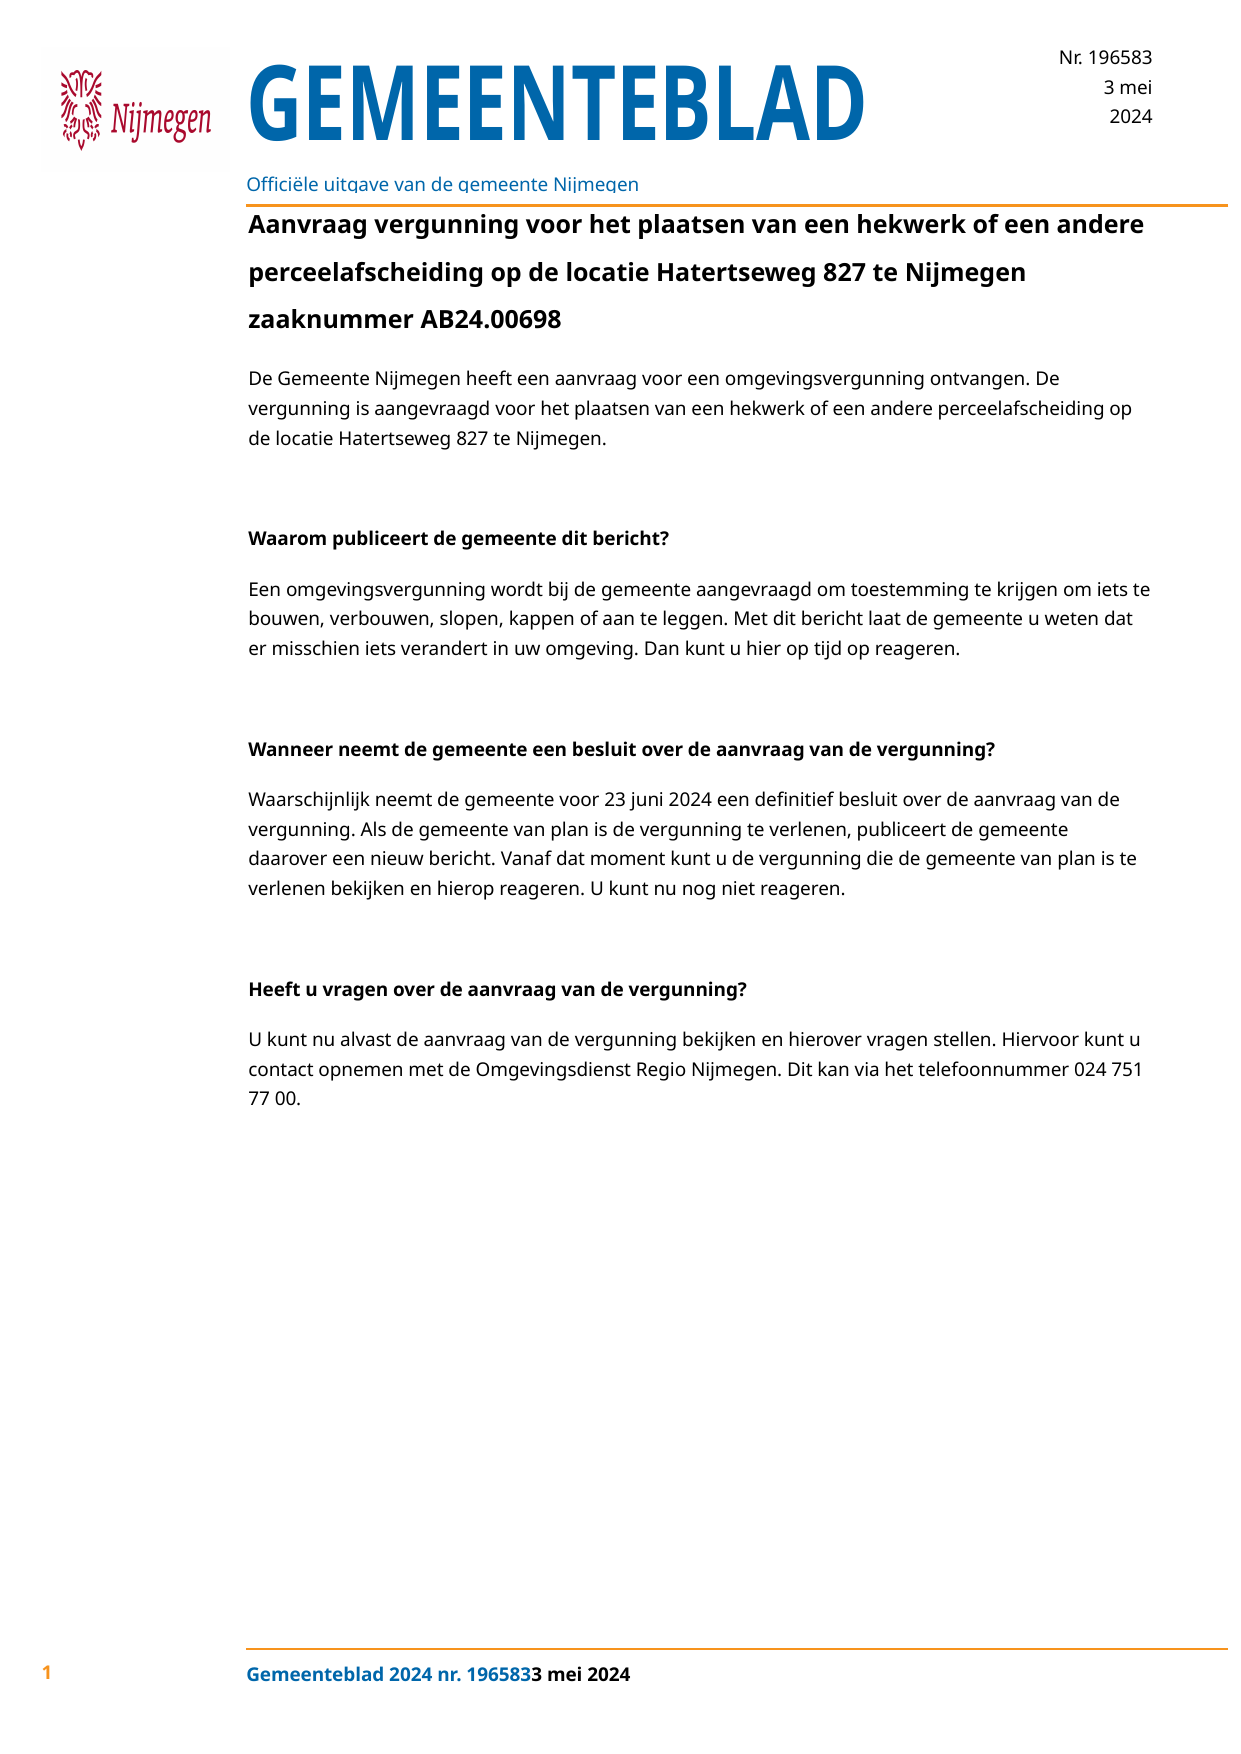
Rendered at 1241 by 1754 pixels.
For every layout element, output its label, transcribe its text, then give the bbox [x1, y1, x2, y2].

text Heeft u vragen over de aanvraag van de vergunning? [248, 976, 1152, 1002]
text Wanneer neemt de gemeente een besluit over de aanvraag van de vergunning? [248, 736, 1152, 762]
text De Gemeente Nijmegen heeft een aanvraag voor een omgevingsvergunning ontvangen. De vergunning is aangevraagd voor het plaatsen van een hekwerk of een andere perceelafscheiding op de locatie Hatertseweg 827 te Nijmegen. [248, 366, 1152, 450]
picture [41, 47, 231, 172]
text Waarschijnlijk neemt de gemeente voor 23 juni 2024 een definitief besluit over de aanvraag van de vergunning. Als de gemeente van plan is de vergunning te verlenen, publiceert de gemeente daarover een nieuw bericht. Vanaf dat moment kunt u de vergunning die de gemeente van plan is te verlenen bekijken en hierop reageren. U kunt nu nog niet reageren. [248, 786, 1152, 901]
text U kunt nu alvast de aanvraag van de vergunning bekijken en hierover vragen stellen. Hiervoor kunt u contact opnemen met de Omgevingsdienst Regio Nijmegen. Dit kan via het telefoonnummer 024 751 77 00. [248, 1026, 1152, 1111]
text Een omgevingsvergunning wordt bij de gemeente aangevraagd om toestemming te krijgen om iets te bouwen, verbouwen, slopen, kappen of aan te leggen. Met dit bericht laat de gemeente u weten dat er misschien iets verandert in uw omgeving. Dan kunt u hier op tijd op reageren. [248, 576, 1152, 661]
text Waarom publiceert de gemeente dit bericht? [248, 526, 1152, 551]
text Aanvraag vergunning voor het plaatsen van een hekwerk of een andere perceelafscheiding op de locatie Hatertseweg 827 te Nijmegen zaaknummer AB24.00698 [248, 207, 1152, 336]
